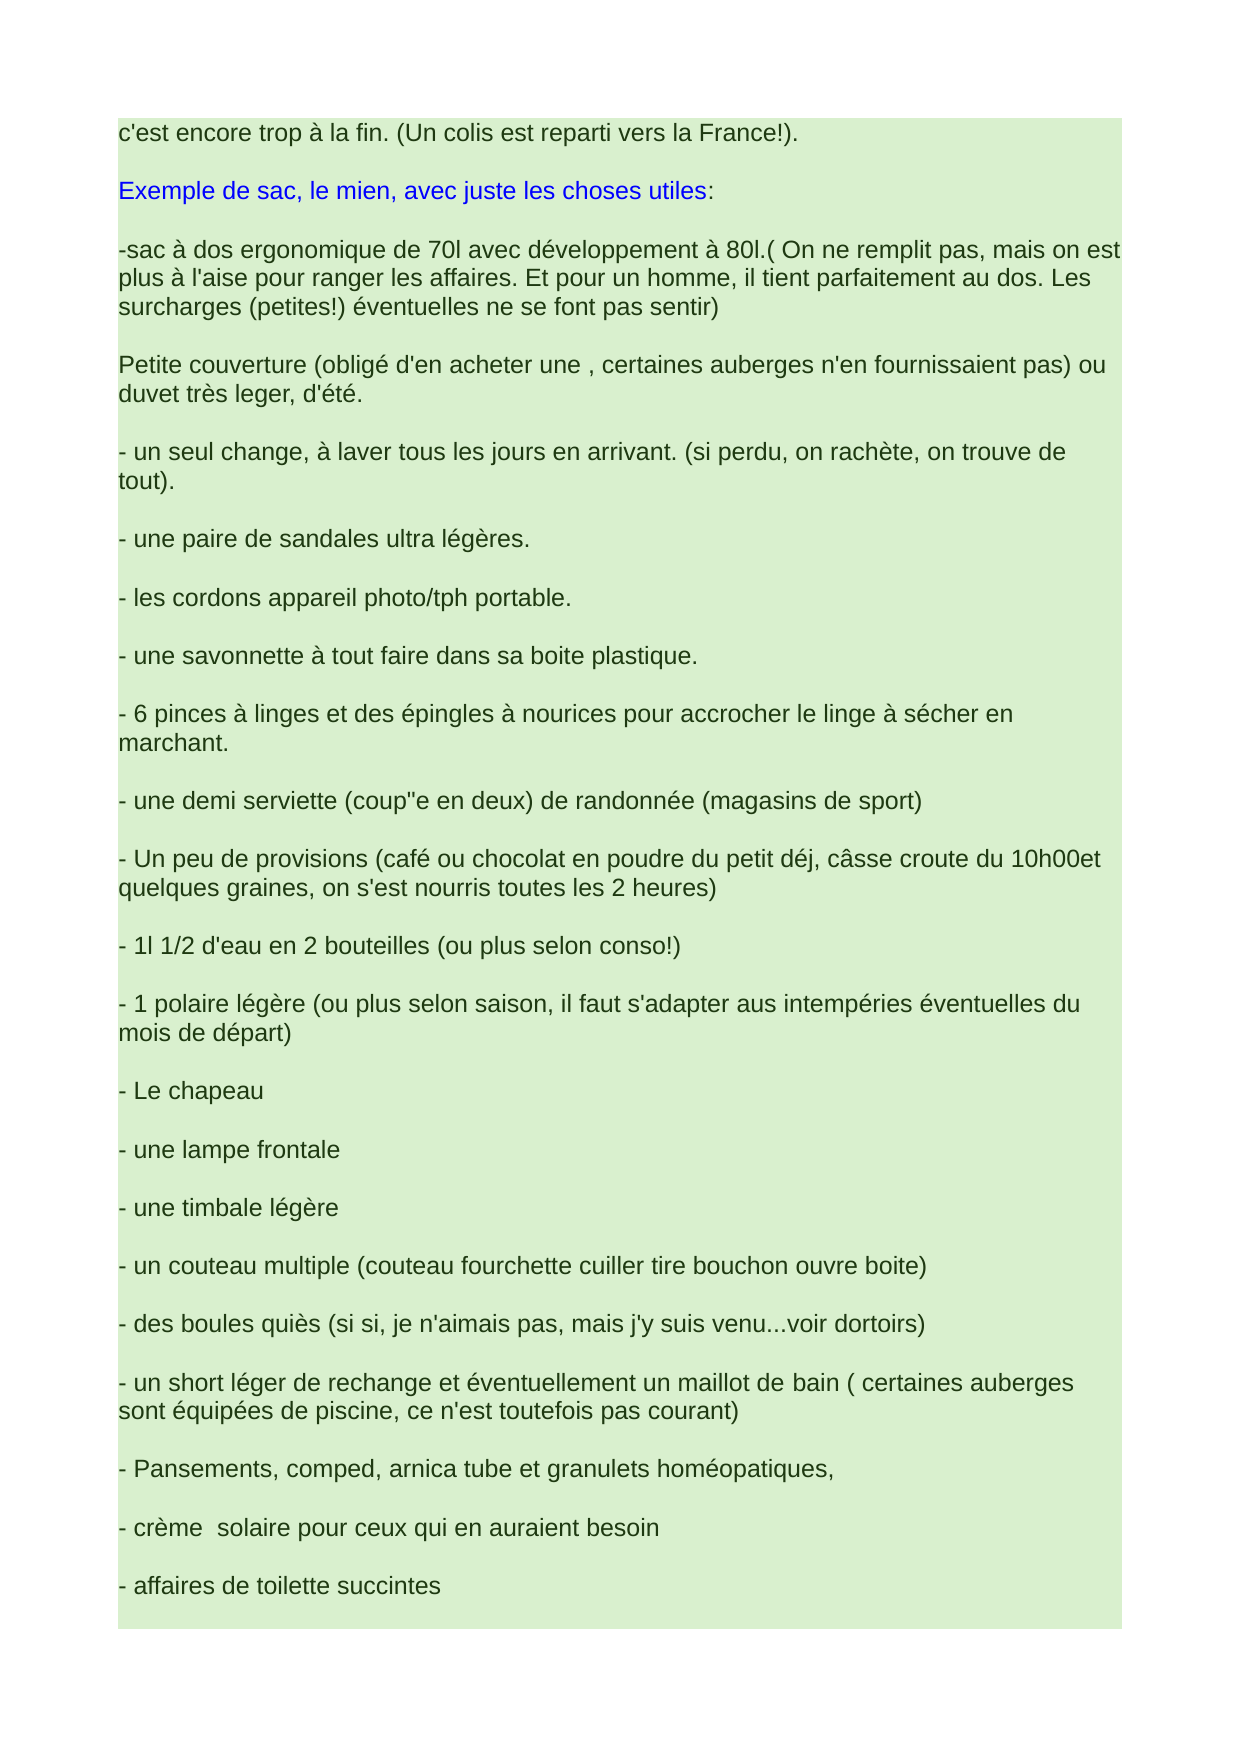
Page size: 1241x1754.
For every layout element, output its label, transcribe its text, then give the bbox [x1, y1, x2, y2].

table_header c'est encore trop à la fin. (Un colis est reparti vers la France!). Exemple de sac, le mien, avec juste les choses utiles: -sac à dos ergonomique de 70l avec développement à 80l.( On ne remplit pas, mais on est plus à l'aise pour ranger les affaires. Et pour un homme, il tient parfaitement au dos. Les surcharges (petites!) éventuelles ne se font pas sentir) Petite couverture (obligé d'en acheter une , certaines auberges n'en fournissaient pas) ou duvet très leger, d'été. - un seul change, à laver tous les jours en arrivant. (si perdu, on rachète, on trouve de tout). - une paire de sandales ultra légères. - les cordons appareil photo/tph portable. - une savonnette à tout faire dans sa boite plastique. - 6 pinces à linges et des épingles à nourices pour accrocher le linge à sécher en marchant. - une demi serviette (coup"e en deux) de randonnée (magasins de sport) - Un peu de provisions (café ou chocolat en poudre du petit déj, câsse croute du 10h00et quelques graines, on s'est nourris toutes les 2 heures) - 1l 1/2 d'eau en 2 bouteilles (ou plus selon conso!) - 1 polaire légère (ou plus selon saison, il faut s'adapter aus intempéries éventuelles du mois de départ) - Le chapeau - une lampe frontale - une timbale légère - un couteau multiple (couteau fourchette cuiller tire bouchon ouvre boite) - des boules quiès (si si, je n'aimais pas, mais j'y suis venu...voir dortoirs) - un short léger de rechange et éventuellement un maillot de bain ( certaines auberges sont équipées de piscine, ce n'est toutefois pas courant) - Pansements, comped, arnica tube et granulets homéopatiques, - crème solaire pour ceux qui en auraient besoin - affaires de toilette succintes [118, 118, 1122, 1629]
